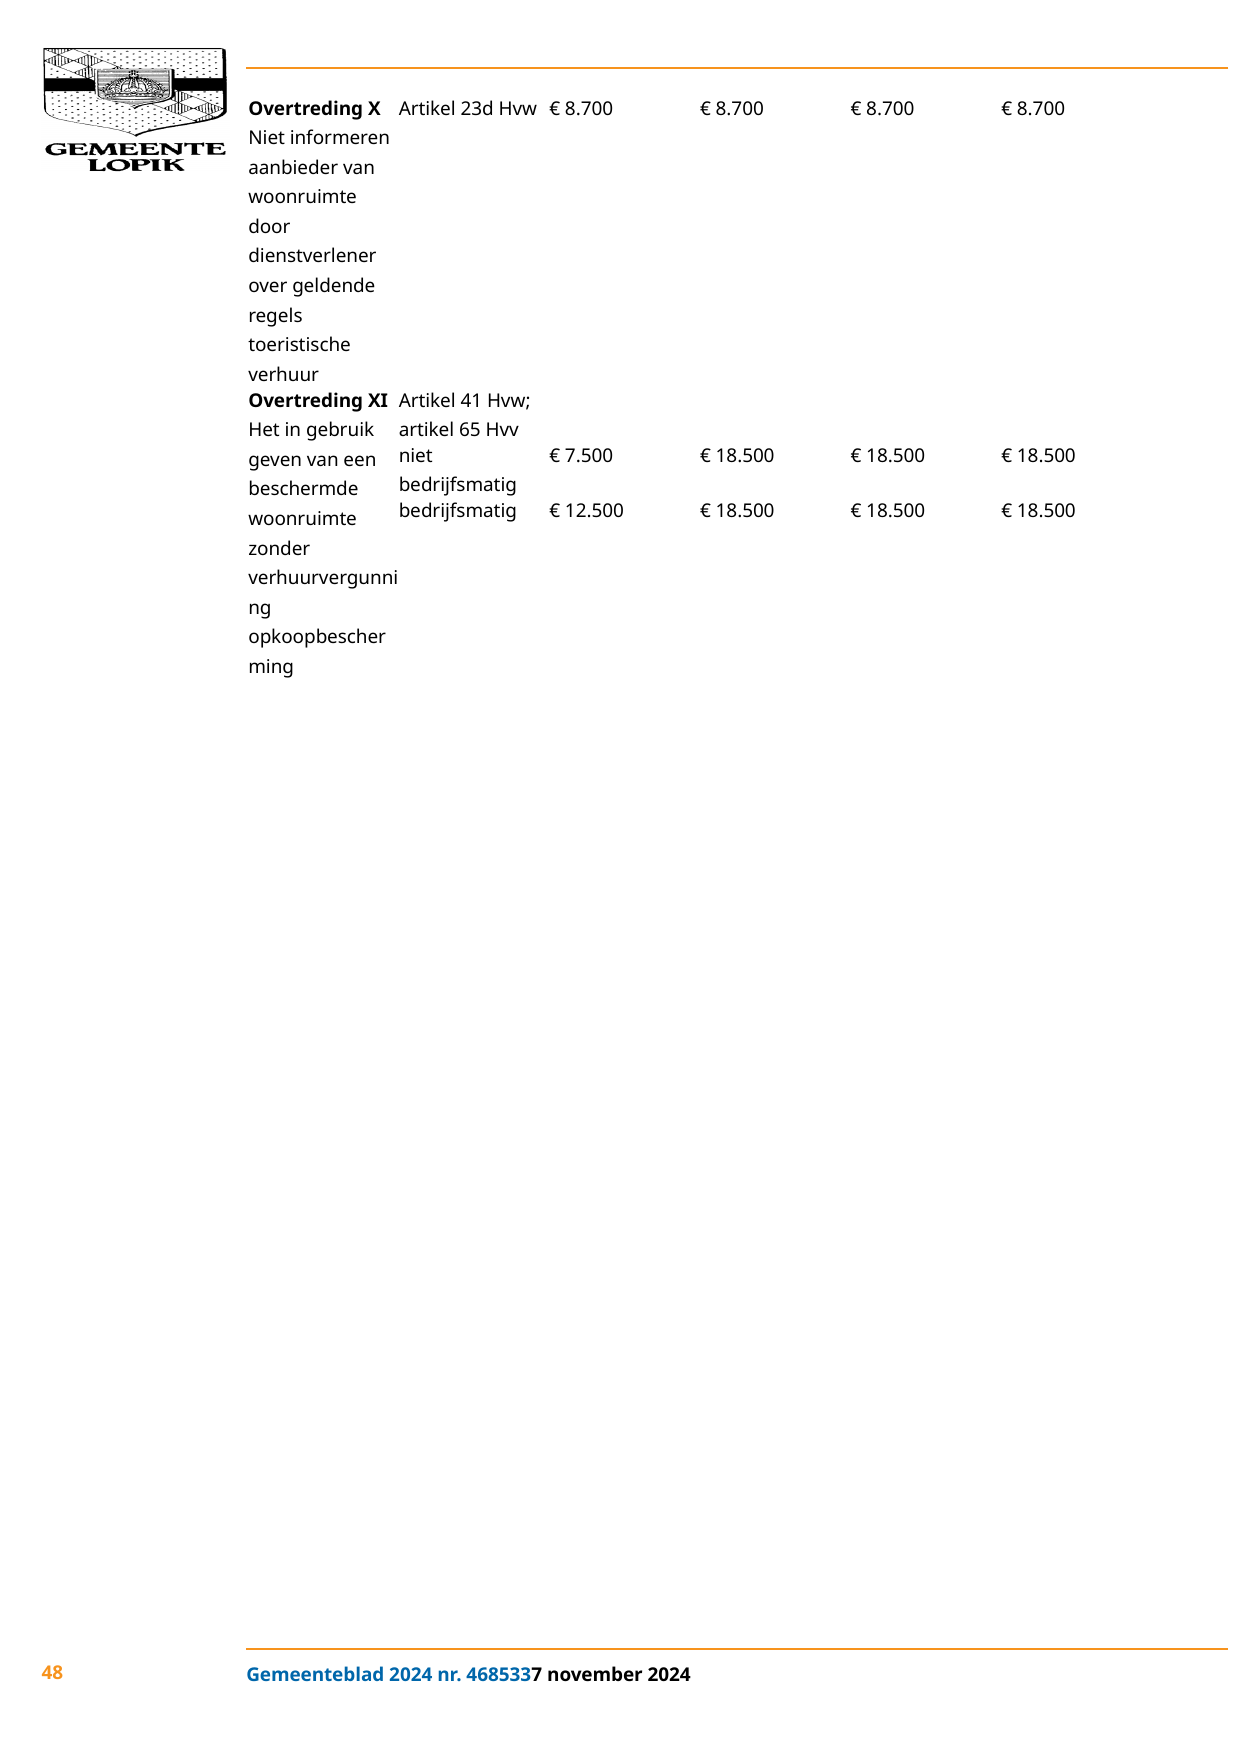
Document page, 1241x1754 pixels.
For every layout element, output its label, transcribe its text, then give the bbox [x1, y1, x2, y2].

table_cell niet bedrijfsmatig [399, 442, 549, 497]
table_cell € 8.700 [1001, 95, 1152, 387]
table_cell € 18.500 [850, 498, 1001, 679]
table_cell € 18.500 [1001, 498, 1152, 679]
table_cell Overtreding XI Het in gebruik geven van een beschermde woonruimte zonder verhuurvergunning opkoopbescherming [248, 387, 398, 679]
table_cell [850, 387, 1001, 442]
table_cell [700, 387, 850, 442]
table_cell [549, 387, 700, 442]
table_cell € 12.500 [549, 498, 700, 679]
table_cell bedrijfsmatig [399, 498, 549, 679]
table_cell [1001, 387, 1152, 442]
table_cell € 8.700 [549, 95, 700, 387]
table_cell € 18.500 [700, 498, 850, 679]
table_cell € 7.500 [549, 442, 700, 497]
table_cell € 18.500 [850, 442, 1001, 497]
table_cell € 8.700 [700, 95, 850, 387]
table_cell € 18.500 [1001, 442, 1152, 497]
table_cell Artikel 41 Hvw; artikel 65 Hvv [399, 387, 549, 442]
table_cell € 18.500 [700, 442, 850, 497]
picture [41, 47, 231, 172]
table_cell Artikel 23d Hvw [399, 95, 549, 387]
table_cell € 8.700 [850, 95, 1001, 387]
table_cell Overtreding X Niet informeren aanbieder van woonruimte door dienstverlener over geldende regels toeristische verhuur [248, 95, 398, 387]
